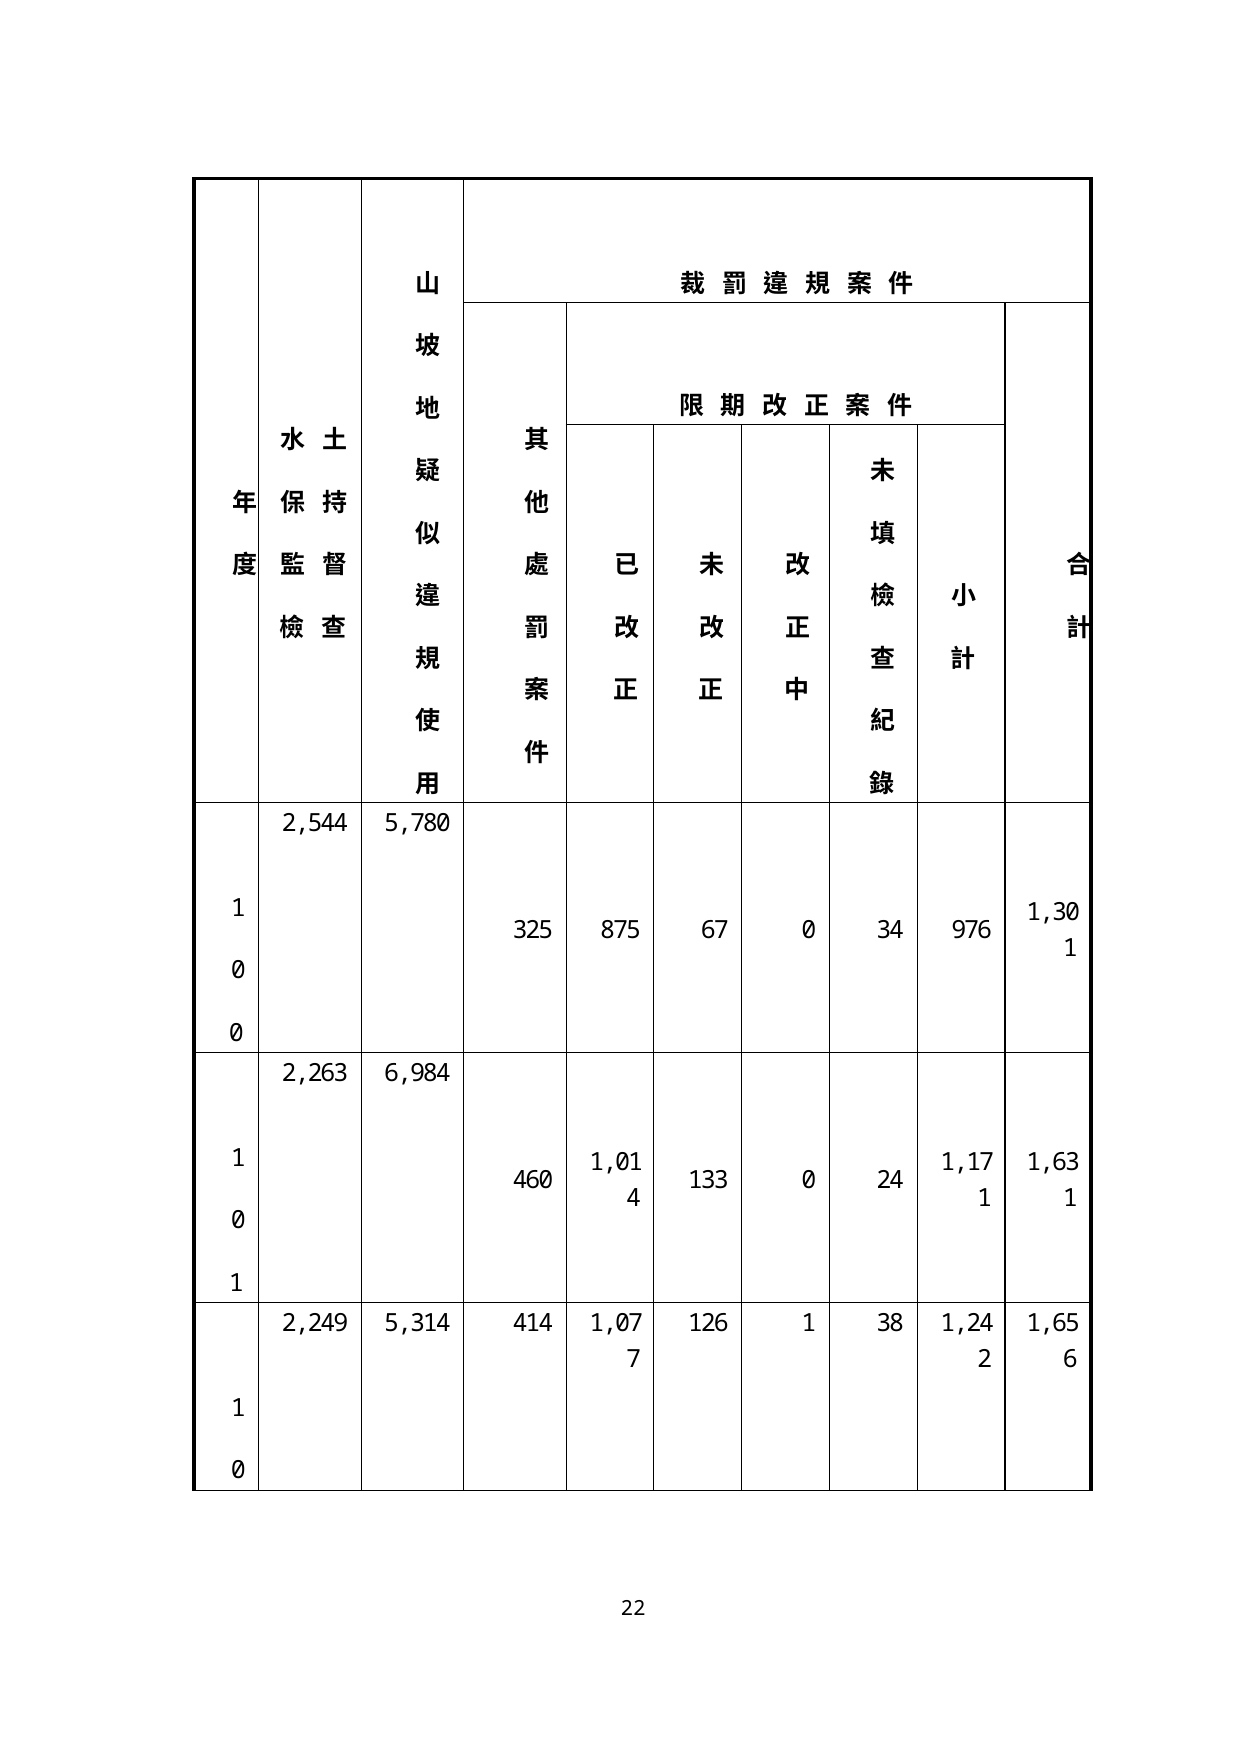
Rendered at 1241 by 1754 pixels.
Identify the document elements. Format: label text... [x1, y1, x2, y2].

table_cell 其他處罰案件 [464, 303, 566, 802]
table_cell 101 [196, 1053, 258, 1302]
table_cell 限期改正案件 [567, 303, 1004, 424]
table_cell 976 [918, 803, 1004, 1052]
table_cell 34 [830, 803, 917, 1052]
table_cell 325 [464, 803, 566, 1052]
table_cell 38 [830, 1303, 917, 1490]
table_cell 1,631 [1006, 1053, 1089, 1302]
table_cell 10 [196, 1303, 258, 1490]
table_cell 未改正 [654, 425, 741, 802]
table_cell 1,014 [567, 1053, 653, 1302]
table_cell 1 [742, 1303, 829, 1490]
table_cell 已改正 [567, 425, 653, 802]
table_cell 0 [742, 803, 829, 1052]
table_cell 460 [464, 1053, 566, 1302]
table_cell 1,077 [567, 1303, 653, 1490]
table_cell 67 [654, 803, 741, 1052]
table_header 年度 [196, 180, 258, 802]
table_cell 1,656 [1006, 1303, 1089, 1490]
table_cell 2,263 [259, 1053, 361, 1302]
table_cell 100 [196, 803, 258, 1052]
table_header 山坡地疑似違規使用案件 [362, 180, 463, 802]
table_cell 0 [742, 1053, 829, 1302]
table_cell 改正中 [742, 425, 829, 802]
table_cell 414 [464, 1303, 566, 1490]
table_cell 126 [654, 1303, 741, 1490]
table_header 裁罰違規案件 [464, 180, 1089, 302]
table_cell 6,984 [362, 1053, 463, 1302]
table_cell 5,780 [362, 803, 463, 1052]
table_header 水土保持監督檢查 [259, 180, 361, 802]
table_cell 24 [830, 1053, 917, 1302]
table_cell 1,171 [918, 1053, 1004, 1302]
table_cell 875 [567, 803, 653, 1052]
table_cell 小計 [918, 425, 1004, 802]
table_cell 1,301 [1006, 803, 1089, 1052]
table_cell 1,242 [918, 1303, 1004, 1490]
table_cell 2,544 [259, 803, 361, 1052]
table_cell 5,314 [362, 1303, 463, 1490]
table_cell 合計 [1006, 303, 1089, 802]
table_cell 133 [654, 1053, 741, 1302]
table_cell 未填檢查紀錄 [830, 425, 917, 802]
table_cell 2,249 [259, 1303, 361, 1490]
